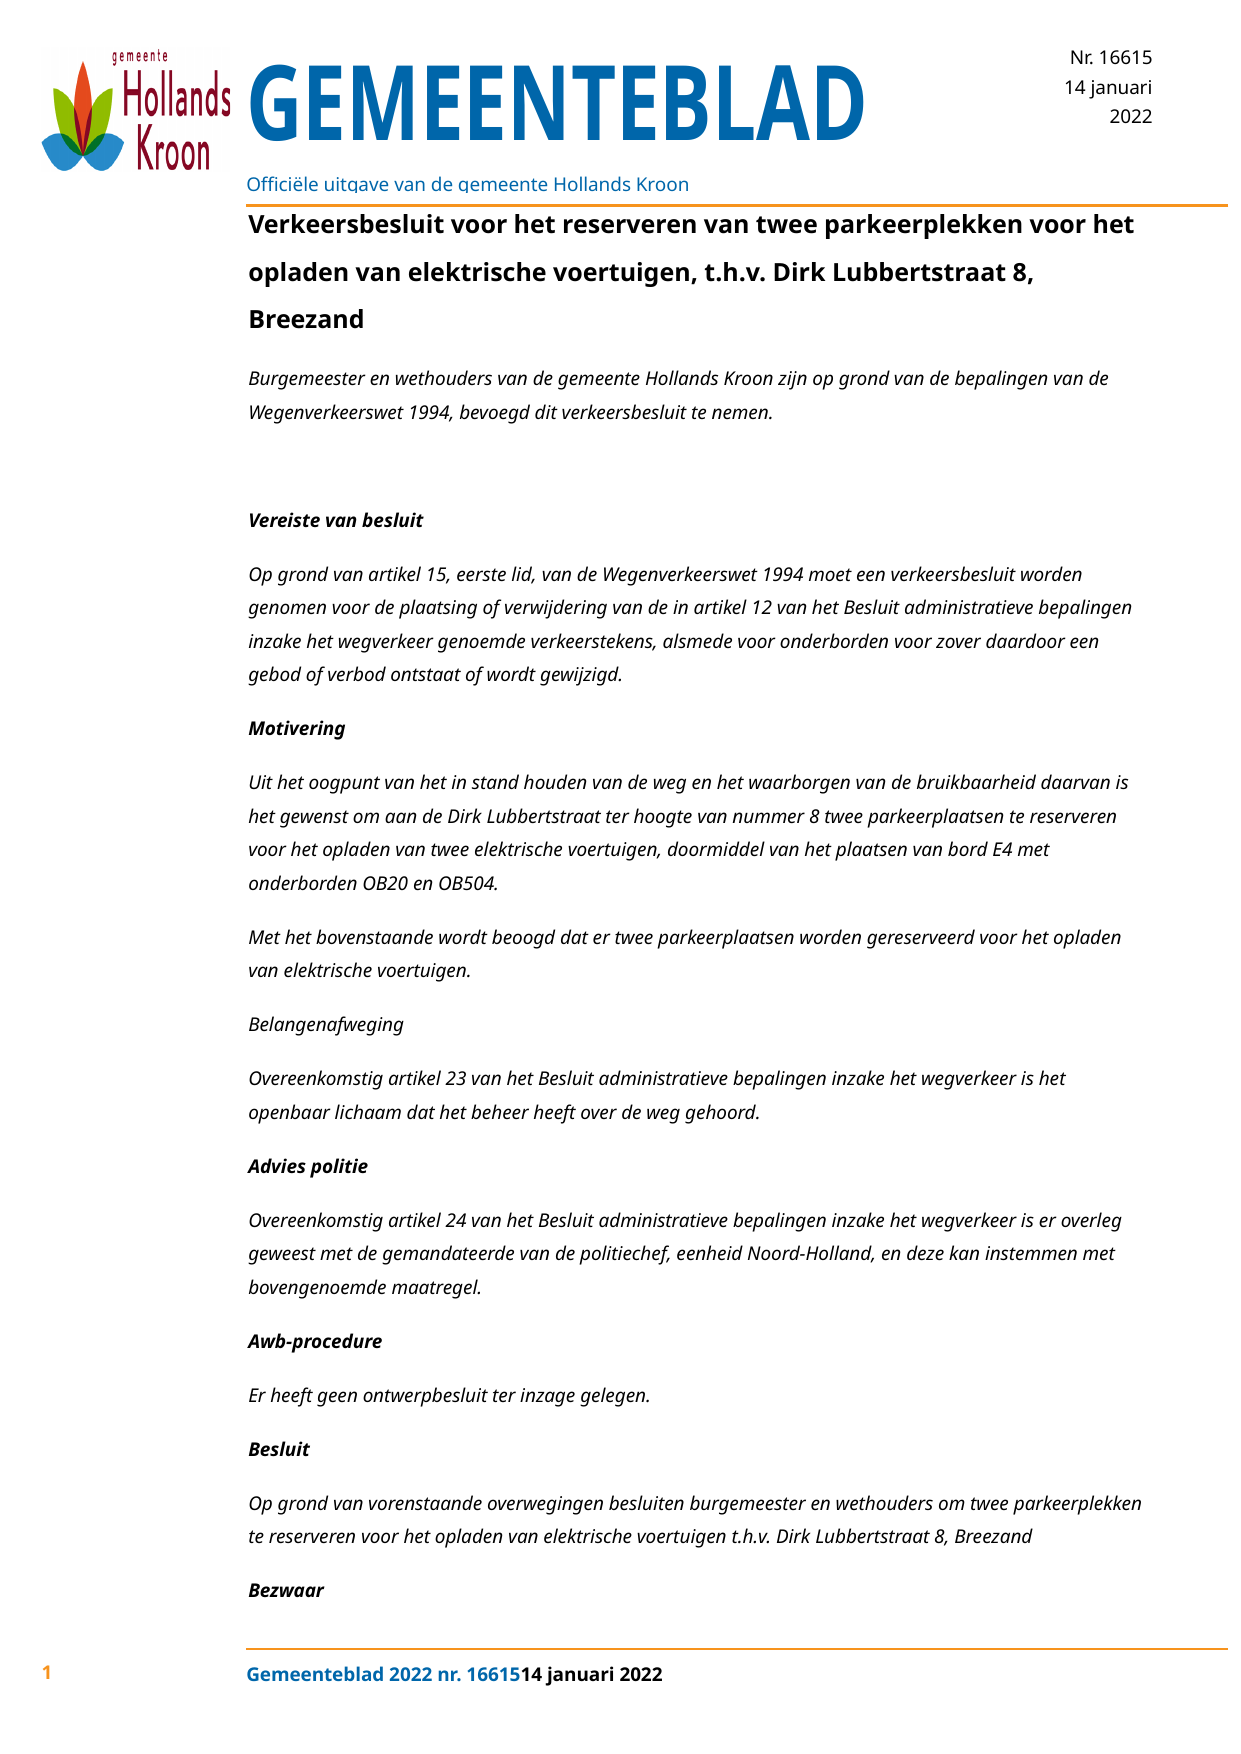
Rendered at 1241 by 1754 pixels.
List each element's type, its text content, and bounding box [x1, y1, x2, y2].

text Bezwaar [248, 1578, 1152, 1603]
text Verkeersbesluit voor het reserveren van twee parkeerplekken voor het opladen van elektrische voertuigen, t.h.v. Dirk Lubbertstraat 8, Breezand [248, 207, 1152, 336]
text Motivering [248, 716, 1152, 741]
text Er heeft geen ontwerpbesluit ter inzage gelegen. [248, 1382, 1152, 1408]
picture [41, 47, 231, 172]
text Op grond van artikel 15, eerste lid, van de Wegenverkeerswet 1994 moet een verkeersbesluit worden genomen voor de plaatsing of verwijdering van de in artikel 12 van het Besluit administratieve bepalingen inzake het wegverkeer genoemde verkeerstekens, alsmede voor onderborden voor zover daardoor een gebod of verbod ontstaat of wordt gewijzigd. [248, 561, 1152, 687]
text Belangenafweging [248, 1011, 1152, 1037]
text Awb-procedure [248, 1328, 1152, 1354]
text Met het bovenstaande wordt beoogd dat er twee parkeerplaatsen worden gereserveerd voor het opladen van elektrische voertuigen. [248, 924, 1152, 983]
text Advies politie [248, 1153, 1152, 1179]
text Burgemeester en wethouders van de gemeente Hollands Kroon zijn op grond van de bepalingen van de Wegenverkeerswet 1994, bevoegd dit verkeersbesluit te nemen. [248, 366, 1152, 425]
text Overeenkomstig artikel 24 van het Besluit administratieve bepalingen inzake het wegverkeer is er overleg geweest met de gemandateerde van de politiechef, eenheid Noord-Holland, en deze kan instemmen met bovengenoemde maatregel. [248, 1207, 1152, 1300]
text Overeenkomstig artikel 23 van het Besluit administratieve bepalingen inzake het wegverkeer is het openbaar lichaam dat het beheer heeft over de weg gehoord. [248, 1066, 1152, 1125]
text Besluit [248, 1436, 1152, 1462]
text Op grond van vorenstaande overwegingen besluiten burgemeester en wethouders om twee parkeerplekken te reserveren voor het opladen van elektrische voertuigen t.h.v. Dirk Lubbertstraat 8, Breezand [248, 1490, 1152, 1549]
text Vereiste van besluit [248, 507, 1152, 533]
text Uit het oogpunt van het in stand houden van de weg en het waarborgen van de bruikbaarheid daarvan is het gewenst om aan de Dirk Lubbertstraat ter hoogte van nummer 8 twee parkeerplaatsen te reserveren voor het opladen van twee elektrische voertuigen, doormiddel van het plaatsen van bord E4 met onderborden OB20 en OB504. [248, 769, 1152, 896]
